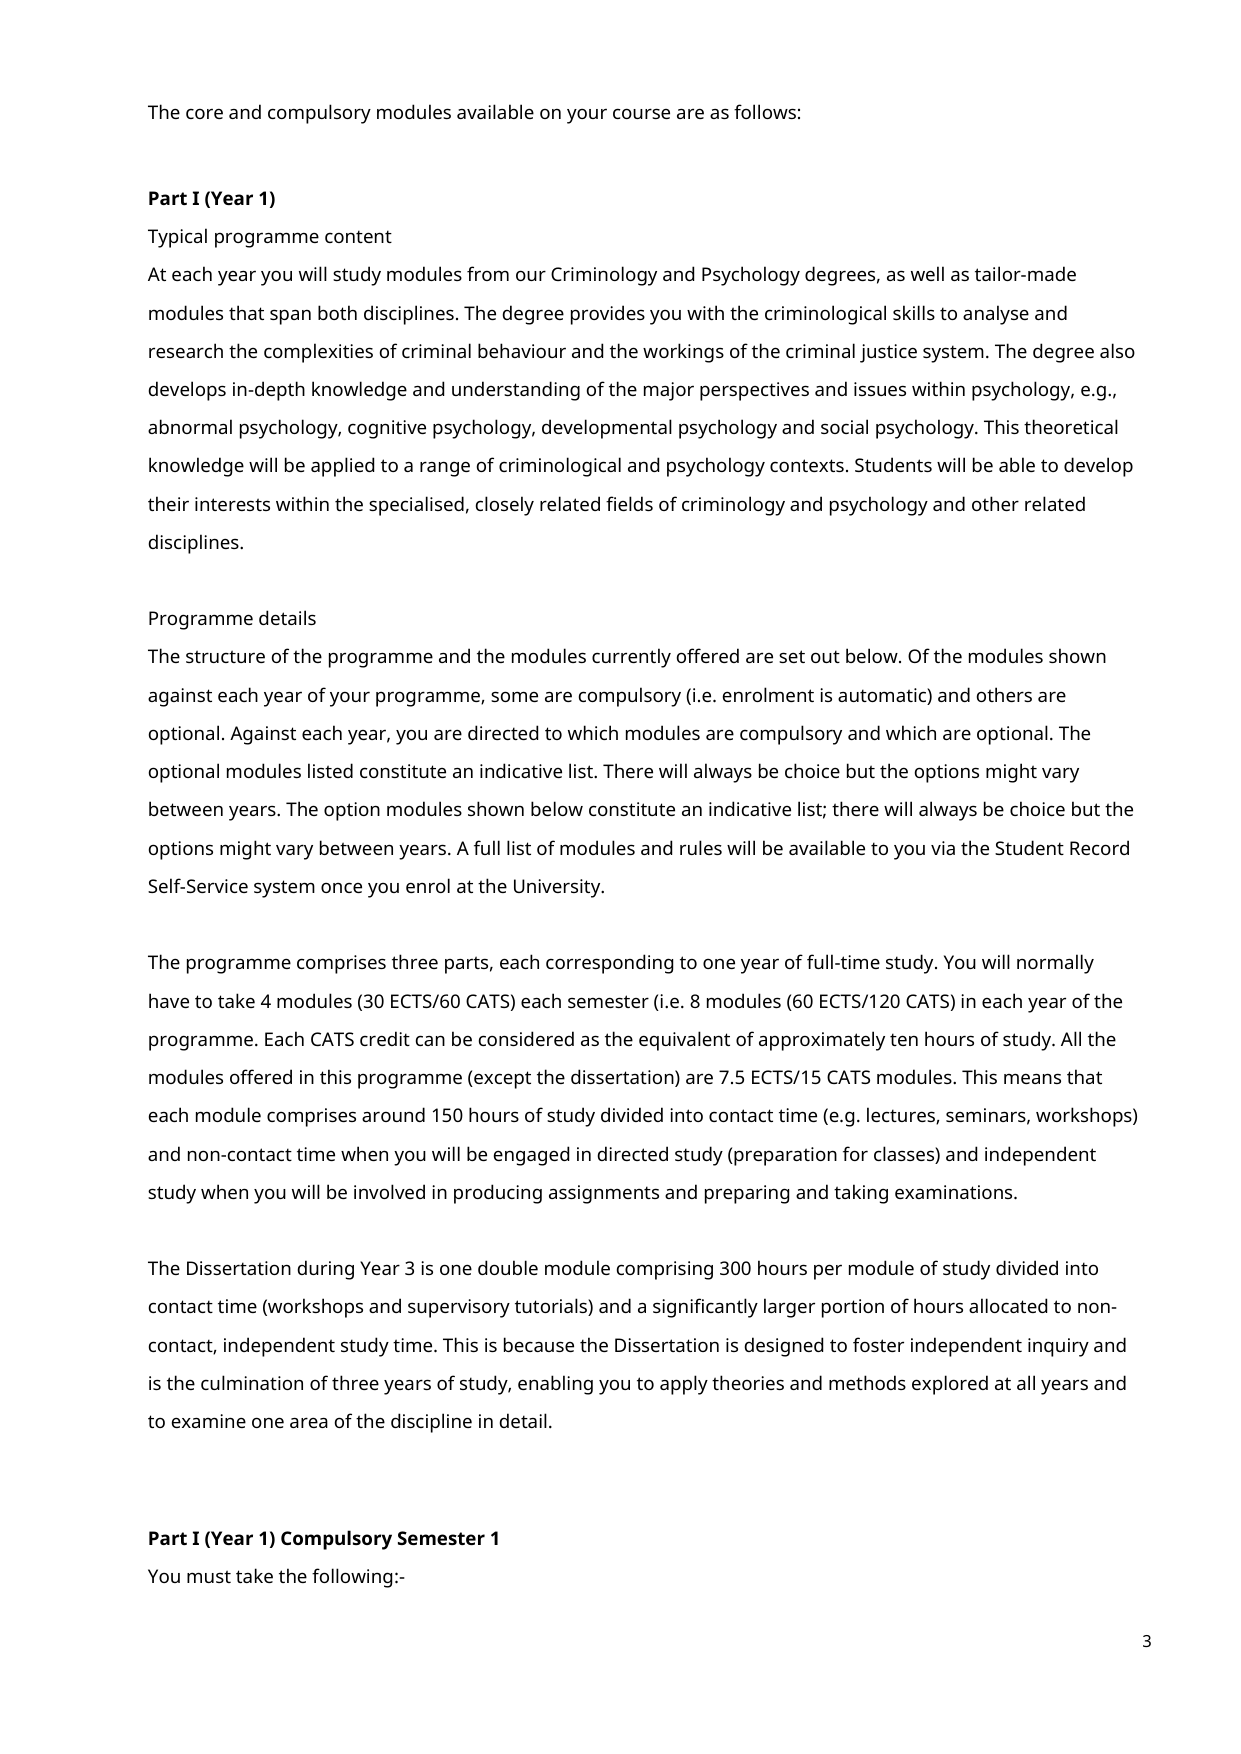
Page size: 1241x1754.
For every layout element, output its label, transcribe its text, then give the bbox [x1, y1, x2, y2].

table_header Part I (Year 1) Typical programme content At each year you will study modules from our Criminology and Psychology degrees, as well as tailor-made modules that span both disciplines. The degree provides you with the criminological skills to analyse and research the complexities of criminal behaviour and the workings of the criminal justice system. The degree also develops in-depth knowledge and understanding of the major perspectives and issues within psychology, e.g., abnormal psychology, cognitive psychology, developmental psychology and social psychology. This theoretical knowledge will be applied to a range of criminological and psychology contexts. Students will be able to develop their interests within the specialised, closely related fields of criminology and psychology and other related disciplines. Programme details The structure of the programme and the modules currently offered are set out below. Of the modules shown against each year of your programme, some are compulsory (i.e. enrolment is automatic) and others are optional. Against each year, you are directed to which modules are compulsory and which are optional. The optional modules listed constitute an indicative list. There will always be choice but the options might vary between years. The option modules shown below constitute an indicative list; there will always be choice but the options might vary between years. A full list of modules and rules will be available to you via the Student Record Self-Service system once you enrol at the University. The programme comprises three parts, each corresponding to one year of full-time study. You will normally have to take 4 modules (30 ECTS/60 CATS) each semester (i.e. 8 modules (60 ECTS/120 CATS) in each year of the programme. Each CATS credit can be considered as the equivalent of approximately ten hours of study. All the modules offered in this programme (except the dissertation) are 7.5 ECTS/15 CATS modules. This means that each module comprises around 150 hours of study divided into contact time (e.g. lectures, seminars, workshops) and non-contact time when you will be engaged in directed study (preparation for classes) and independent study when you will be involved in producing assignments and preparing and taking examinations. The Dissertation during Year 3 is one double module comprising 300 hours per module of study divided into contact time (workshops and supervisory tutorials) and a significantly larger portion of hours allocated to non-contact, independent study time. This is because the Dissertation is designed to foster independent inquiry and is the culmination of three years of study, enabling you to apply theories and methods explored at all years and to examine one area of the discipline in detail. [136, 147, 1152, 1487]
table_cell Part I (Year 1) Compulsory Semester 1 You must take the following:- [136, 1487, 1152, 1600]
text The core and compulsory modules available on your course are as follows: [148, 99, 1152, 125]
